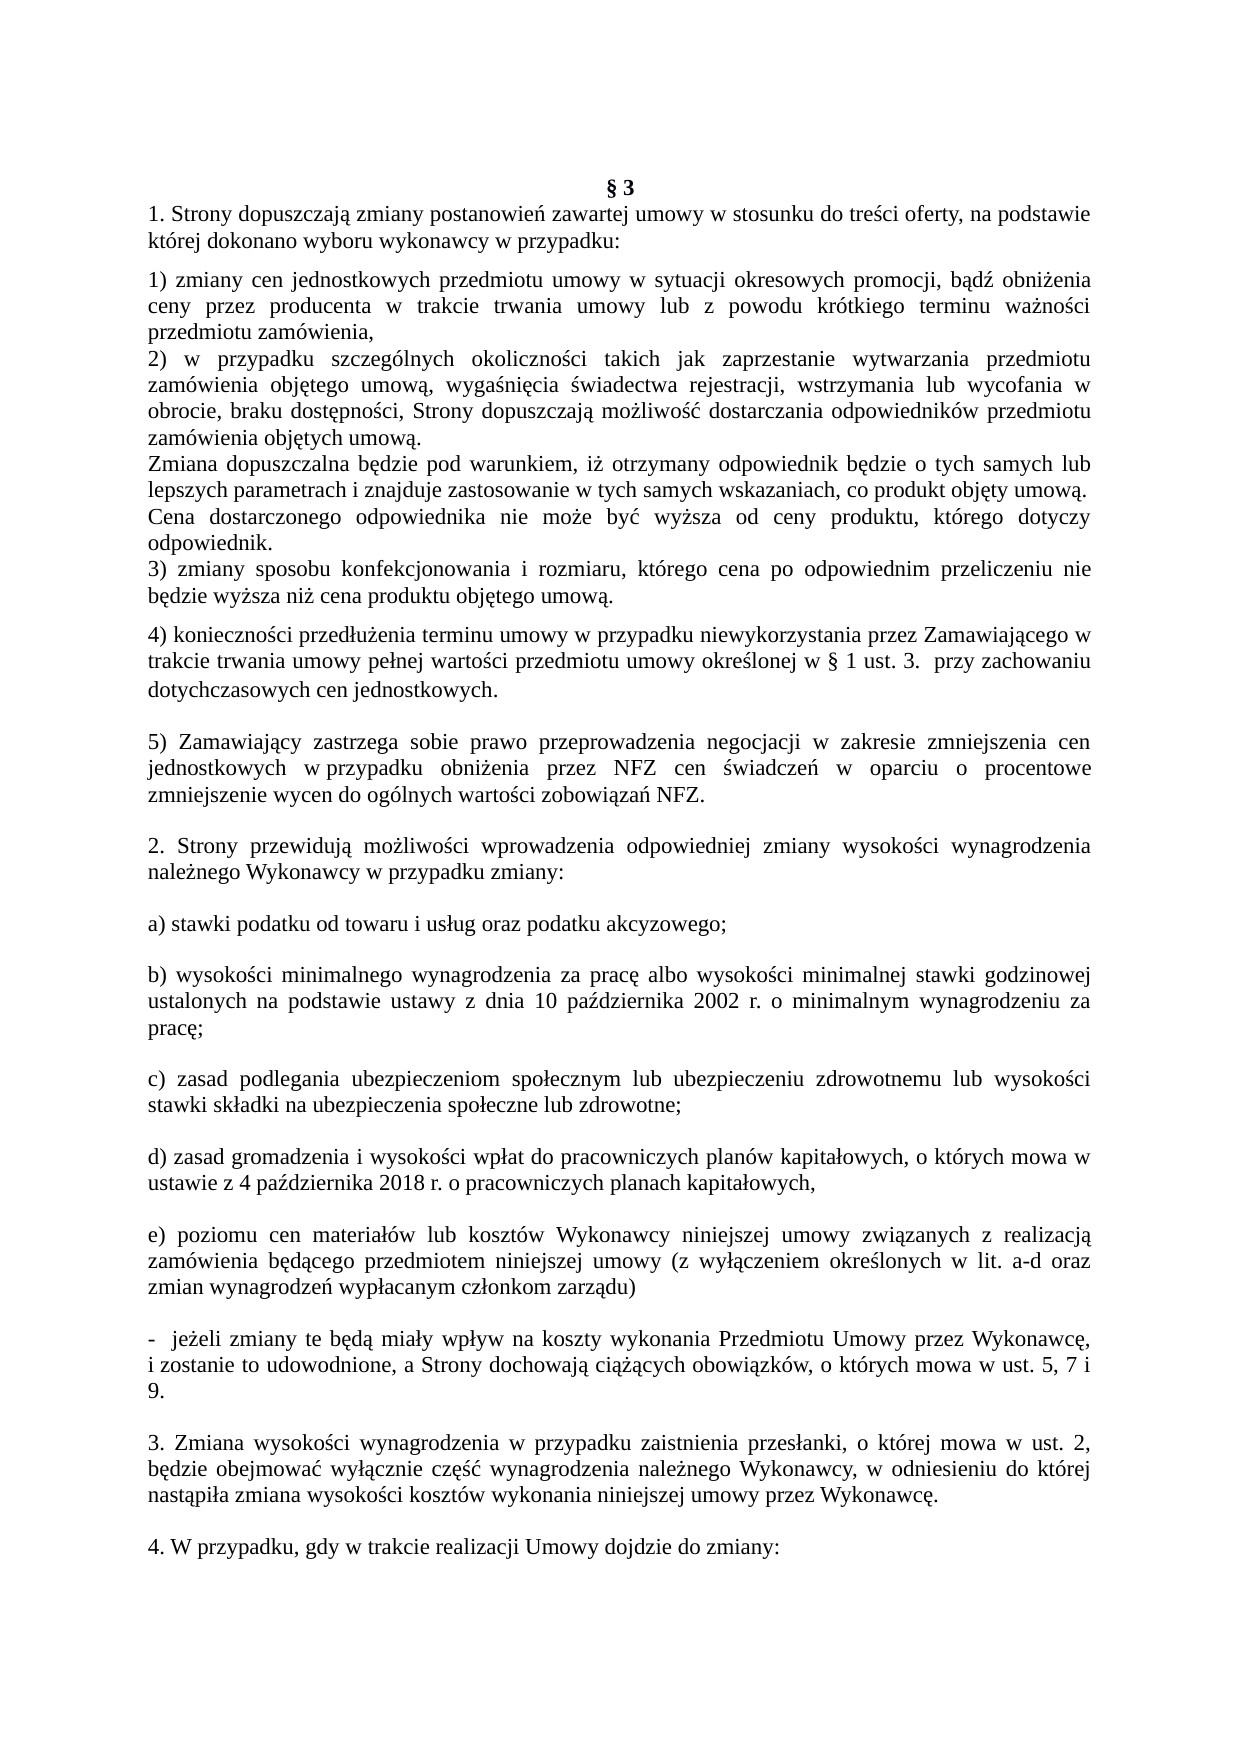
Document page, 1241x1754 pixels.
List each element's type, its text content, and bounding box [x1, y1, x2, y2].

text e) poziomu cen materiałów lub kosztów Wykonawcy niniejszej umowy związanych z realizacją zamówienia będącego przedmiotem niniejszej umowy (z wyłączeniem określonych w lit. a-d oraz zmian wynagrodzeń wypłacanym członkom zarządu) [148, 1221, 1092, 1300]
text 2. Strony przewidują możliwości wprowadzenia odpowiedniej zmiany wysokości wynagrodzenia należnego Wykonawcy w przypadku zmiany: [148, 832, 1092, 885]
text 3) zmiany sposobu konfekcjonowania i rozmiaru, którego cena po odpowiednim przeliczeniu nie będzie wyższa niż cena produktu objętego umową. [148, 556, 1092, 608]
text 4) konieczności przedłużenia terminu umowy w przypadku niewykorzystania przez Zamawiającego w trakcie trwania umowy pełnej wartości przedmiotu umowy określonej w § 1 ust. 3. przy zachowaniu dotychczasowych cen jednostkowych. [148, 621, 1092, 704]
text 1. Strony dopuszczają zmiany postanowień zawartej umowy w stosunku do treści oferty, na podstawie której dokonano wyboru wykonawcy w przypadku: [148, 200, 1092, 253]
text 4. W przypadku, gdy w trakcie realizacji Umowy dojdzie do zmiany: [148, 1533, 1092, 1559]
text 3. Zmiana wysokości wynagrodzenia w przypadku zaistnienia przesłanki, o której mowa w ust. 2, będzie obejmować wyłącznie część wynagrodzenia należnego Wykonawcy, w odniesieniu do której nastąpiła zmiana wysokości kosztów wykonania niniejszej umowy przez Wykonawcę. [148, 1429, 1092, 1508]
text 1) zmiany cen jednostkowych przedmiotu umowy w sytuacji okresowych promocji, bądź obniżenia ceny przez producenta w trakcie trwania umowy lub z powodu krótkiego terminu ważności przedmiotu zamówienia, [148, 266, 1092, 345]
text a) stawki podatku od towaru i usług oraz podatku akcyzowego; [148, 910, 1092, 936]
text 2) w przypadku szczególnych okoliczności takich jak zaprzestanie wytwarzania przedmiotu zamówienia objętego umową, wygaśnięcia świadectwa rejestracji, wstrzymania lub wycofania w obrocie, braku dostępności, Strony dopuszczają możliwość dostarczania odpowiedników przedmiotu zamówienia objętych umową. [148, 345, 1092, 450]
text 5) Zamawiający zastrzega sobie prawo przeprowadzenia negocjacji w zakresie zmniejszenia cen jednostkowych w przypadku obniżenia przez NFZ cen świadczeń w oparciu o procentowe zmniejszenie wycen do ogólnych wartości zobowiązań NFZ. [148, 728, 1092, 807]
text b) wysokości minimalnego wynagrodzenia za pracę albo wysokości minimalnej stawki godzinowej ustalonych na podstawie ustawy z dnia 10 października 2002 r. o minimalnym wynagrodzeniu za pracę; [148, 961, 1092, 1040]
text Zmiana dopuszczalna będzie pod warunkiem, iż otrzymany odpowiednik będzie o tych samych lub lepszych parametrach i znajduje zastosowanie w tych samych wskazaniach, co produkt objęty umową. [148, 450, 1092, 503]
text c) zasad podlegania ubezpieczeniom społecznym lub ubezpieczeniu zdrowotnemu lub wysokości stawki składki na ubezpieczenia społeczne lub zdrowotne; [148, 1065, 1092, 1118]
text § 3 [148, 174, 1092, 200]
text - jeżeli zmiany te będą miały wpływ na koszty wykonania Przedmiotu Umowy przez Wykonawcę, i zostanie to udowodnione, a Strony dochowają ciążących obowiązków, o których mowa w ust. 5, 7 i 9. [148, 1325, 1092, 1404]
text Cena dostarczonego odpowiednika nie może być wyższa od ceny produktu, którego dotyczy odpowiednik. [148, 503, 1092, 556]
text d) zasad gromadzenia i wysokości wpłat do pracowniczych planów kapitałowych, o których mowa w ustawie z 4 października 2018 r. o pracowniczych planach kapitałowych, [148, 1143, 1092, 1196]
